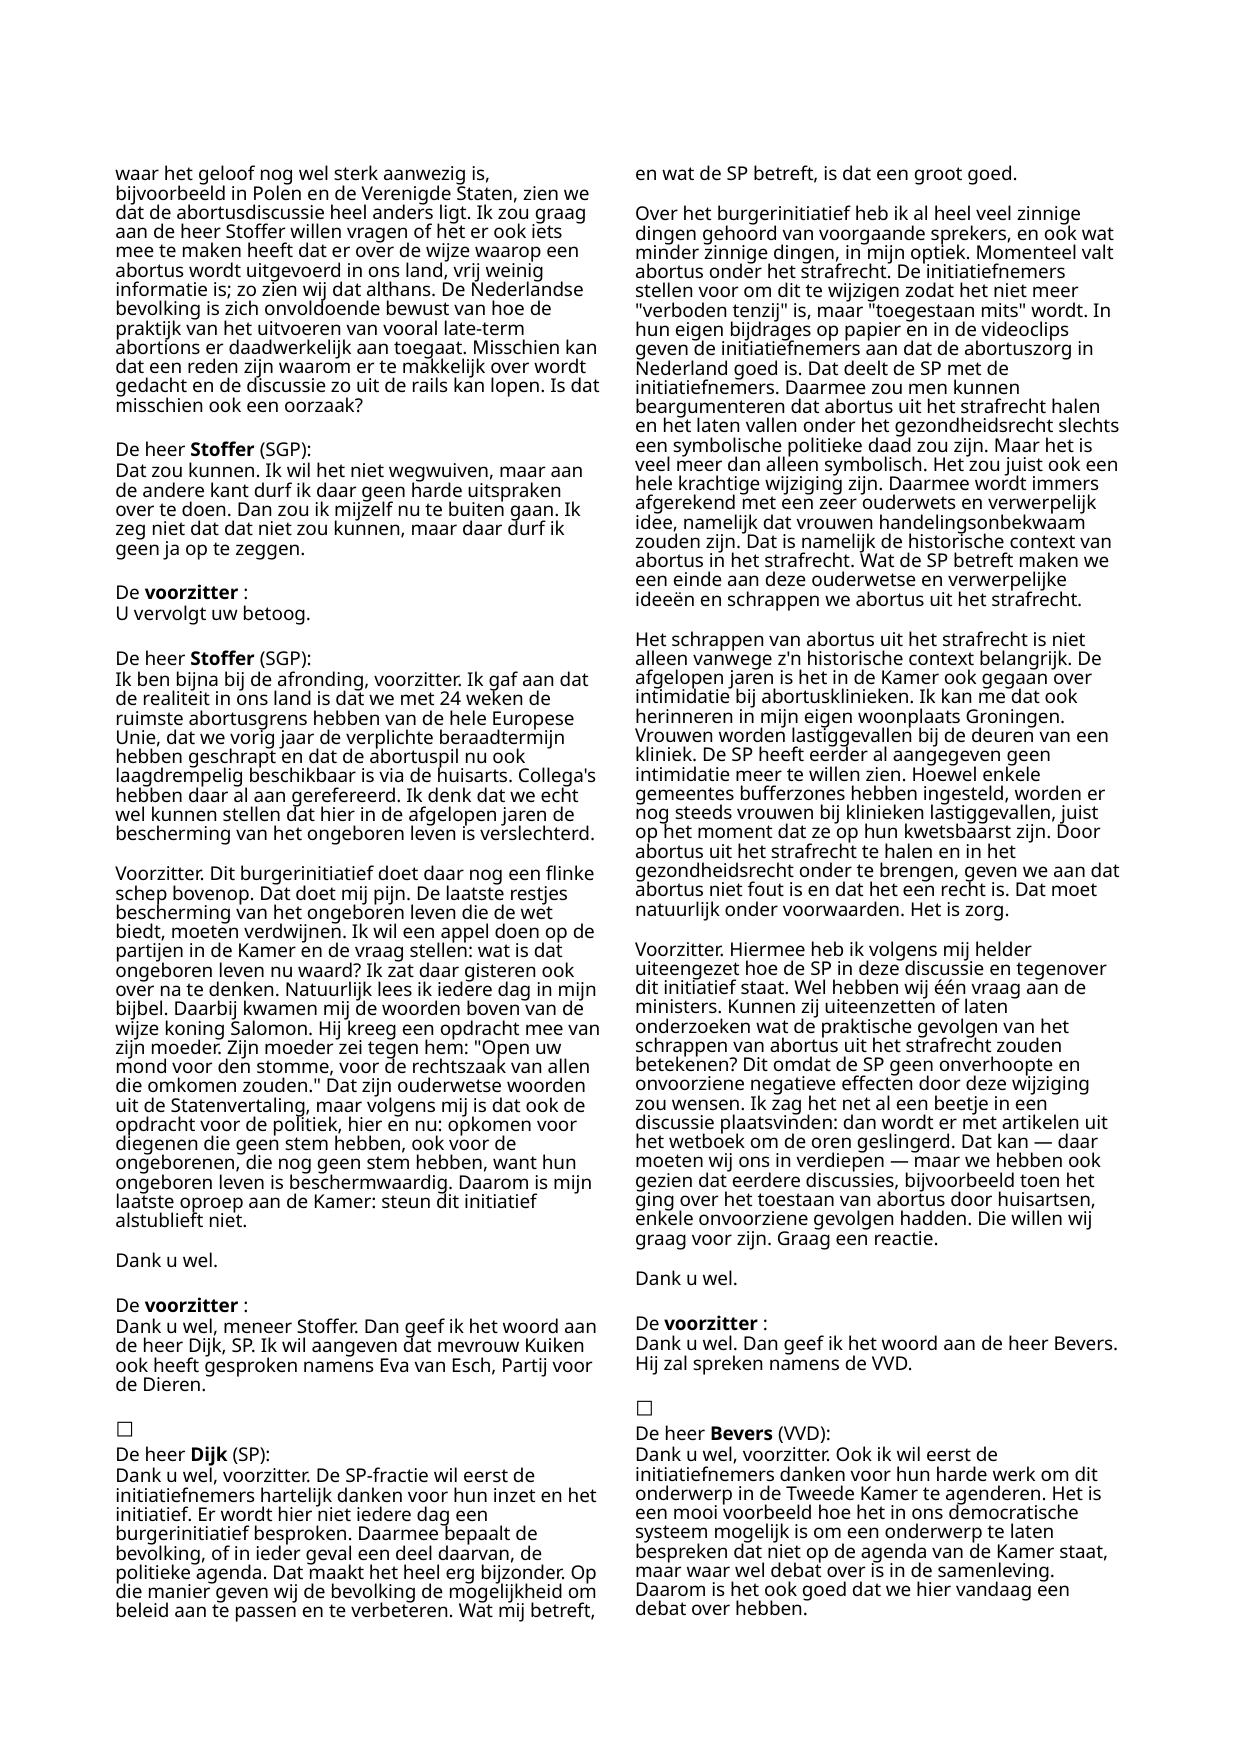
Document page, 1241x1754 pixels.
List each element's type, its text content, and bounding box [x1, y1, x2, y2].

text De voorzitter : [115, 579, 605, 605]
text Dank u wel, voorzitter. Ook ik wil eerst de initiatiefnemers danken voor hun harde werk om dit onderwerp in de Tweede Kamer te agenderen. Het is een mooi voorbeeld hoe het in ons democratische systeem mogelijk is om een onderwerp te laten bespreken dat niet op de agenda van de Kamer staat, maar waar wel debat over is in de samenleving. Daarom is het ook goed dat we hier vandaag een debat over hebben. [635, 1446, 1125, 1620]
text Voorzitter. Dit burgerinitiatief doet daar nog een flinke schep bovenop. Dat doet mij pijn. De laatste restjes bescherming van het ongeboren leven die de wet biedt, moeten verdwijnen. Ik wil een appel doen op de partijen in de Kamer en de vraag stellen: wat is dat ongeboren leven nu waard? Ik zat daar gisteren ook over na te denken. Natuurlijk lees ik iedere dag in mijn bijbel. Daarbij kwamen mij de woorden boven van de wijze koning Salomon. Hij kreeg een opdracht mee van zijn moeder. Zijn moeder zei tegen hem: "Open uw mond voor den stomme, voor de rechtszaak van allen die omkomen zouden." Dat zijn ouderwetse woorden uit de Statenvertaling, maar volgens mij is dat ook de opdracht voor de politiek, hier en nu: opkomen voor diegenen die geen stem hebben, ook voor de ongeborenen, die nog geen stem hebben, want hun ongeboren leven is beschermwaardig. Daarom is mijn laatste oproep aan de Kamer: steun dit initiatief alstublieft niet. [115, 865, 605, 1231]
text Dank u wel. [635, 1269, 1125, 1289]
text De heer Stoffer (SGP): [115, 437, 605, 462]
text Dank u wel. Dan geef ik het woord aan de heer Bevers. Hij zal spreken namens de VVD. [635, 1335, 1125, 1374]
text De voorzitter : [115, 1292, 605, 1318]
text waar het geloof nog wel sterk aanwezig is, bijvoorbeeld in Polen en de Verenigde Staten, zien we dat de abortusdiscussie heel anders ligt. Ik zou graag aan de heer Stoffer willen vragen of het er ook iets mee te maken heeft dat er over de wijze waarop een abortus wordt uitgevoerd in ons land, vrij weinig informatie is; zo zien wij dat althans. De Nederlandse bevolking is zich onvoldoende bewust van hoe de praktijk van het uitvoeren van vooral late-term abortions er daadwerkelijk aan toegaat. Misschien kan dat een reden zijn waarom er te makkelijk over wordt gedacht en de discussie zo uit de rails kan lopen. Is dat misschien ook een oorzaak? [115, 165, 605, 416]
text Ik ben bijna bij de afronding, voorzitter. Ik gaf aan dat de realiteit in ons land is dat we met 24 weken de ruimste abortusgrens hebben van de hele Europese Unie, dat we vorig jaar de verplichte beraadtermijn hebben geschrapt en dat de abortuspil nu ook laagdrempelig beschikbaar is via de huisarts. Collega's hebben daar al aan gerefereerd. Ik denk dat we echt wel kunnen stellen dat hier in de afgelopen jaren de bescherming van het ongeboren leven is verslechterd. [115, 671, 605, 844]
text ⬜ [115, 1416, 605, 1442]
text De heer Stoffer (SGP): [115, 645, 605, 671]
text Het schrappen van abortus uit het strafrecht is niet alleen vanwege z'n historische context belangrijk. De afgelopen jaren is het in de Kamer ook gegaan over intimidatie bij abortusklinieken. Ik kan me dat ook herinneren in mijn eigen woonplaats Groningen. Vrouwen worden lastiggevallen bij de deuren van een kliniek. De SP heeft eerder al aangegeven geen intimidatie meer te willen zien. Hoewel enkele gemeentes bufferzones hebben ingesteld, worden er nog steeds vrouwen bij klinieken lastiggevallen, juist op het moment dat ze op hun kwetsbaarst zijn. Door abortus uit het strafrecht te halen en in het gezondheidsrecht onder te brengen, geven we aan dat abortus niet fout is en dat het een recht is. Dat moet natuurlijk onder voorwaarden. Het is zorg. [635, 631, 1125, 920]
text De heer Dijk (SP): [115, 1442, 605, 1467]
text Dank u wel, voorzitter. De SP-fractie wil eerst de initiatiefnemers hartelijk danken voor hun inzet en het initiatief. Er wordt hier niet iedere dag een burgerinitiatief besproken. Daarmee bepaalt de bevolking, of in ieder geval een deel daarvan, de politieke agenda. Dat maakt het heel erg bijzonder. Op die manier geven wij de bevolking de mogelijkheid om beleid aan te passen en te verbeteren. Wat mij betreft, [115, 1467, 605, 1622]
text ⬜ [635, 1395, 1125, 1421]
text Voorzitter. Hiermee heb ik volgens mij helder uiteengezet hoe de SP in deze discussie en tegenover dit initiatief staat. Wel hebben wij één vraag aan de ministers. Kunnen zij uiteenzetten of laten onderzoeken wat de praktische gevolgen van het schrappen van abortus uit het strafrecht zouden betekenen? Dit omdat de SP geen onverhoopte en onvoorziene negatieve effecten door deze wijziging zou wensen. Ik zag het net al een beetje in een discussie plaatsvinden: dan wordt er met artikelen uit het wetboek om de oren geslingerd. Dat kan — daar moeten wij ons in verdiepen — maar we hebben ook gezien dat eerdere discussies, bijvoorbeeld toen het ging over het toestaan van abortus door huisartsen, enkele onvoorziene gevolgen hadden. Die willen wij graag voor zijn. Graag een reactie. [635, 941, 1125, 1249]
text Over het burgerinitiatief heb ik al heel veel zinnige dingen gehoord van voorgaande sprekers, en ook wat minder zinnige dingen, in mijn optiek. Momenteel valt abortus onder het strafrecht. De initiatiefnemers stellen voor om dit te wijzigen zodat het niet meer "verboden tenzij" is, maar "toegestaan mits" wordt. In hun eigen bijdrages op papier en in de videoclips geven de initiatiefnemers aan dat de abortuszorg in Nederland goed is. Dat deelt de SP met de initiatiefnemers. Daarmee zou men kunnen beargumenteren dat abortus uit het strafrecht halen en het laten vallen onder het gezondheidsrecht slechts een symbolische politieke daad zou zijn. Maar het is veel meer dan alleen symbolisch. Het zou juist ook een hele krachtige wijziging zijn. Daarmee wordt immers afgerekend met een zeer ouderwets en verwerpelijk idee, namelijk dat vrouwen handelingsonbekwaam zouden zijn. Dat is namelijk de historische context van abortus in het strafrecht. Wat de SP betreft maken we een einde aan deze ouderwetse en verwerpelijke ideeën en schrappen we abortus uit het strafrecht. [635, 205, 1125, 610]
text De heer Bevers (VVD): [635, 1421, 1125, 1446]
text De voorzitter : [635, 1310, 1125, 1335]
text U vervolgt uw betoog. [115, 605, 605, 624]
text en wat de SP betreft, is dat een groot goed. [635, 165, 1125, 184]
text Dat zou kunnen. Ik wil het niet wegwuiven, maar aan de andere kant durf ik daar geen harde uitspraken over te doen. Dan zou ik mijzelf nu te buiten gaan. Ik zeg niet dat dat niet zou kunnen, maar daar durf ik geen ja op te zeggen. [115, 462, 605, 559]
text Dank u wel, meneer Stoffer. Dan geef ik het woord aan de heer Dijk, SP. Ik wil aangeven dat mevrouw Kuiken ook heeft gesproken namens Eva van Esch, Partij voor de Dieren. [115, 1318, 605, 1395]
text Dank u wel. [115, 1252, 605, 1271]
